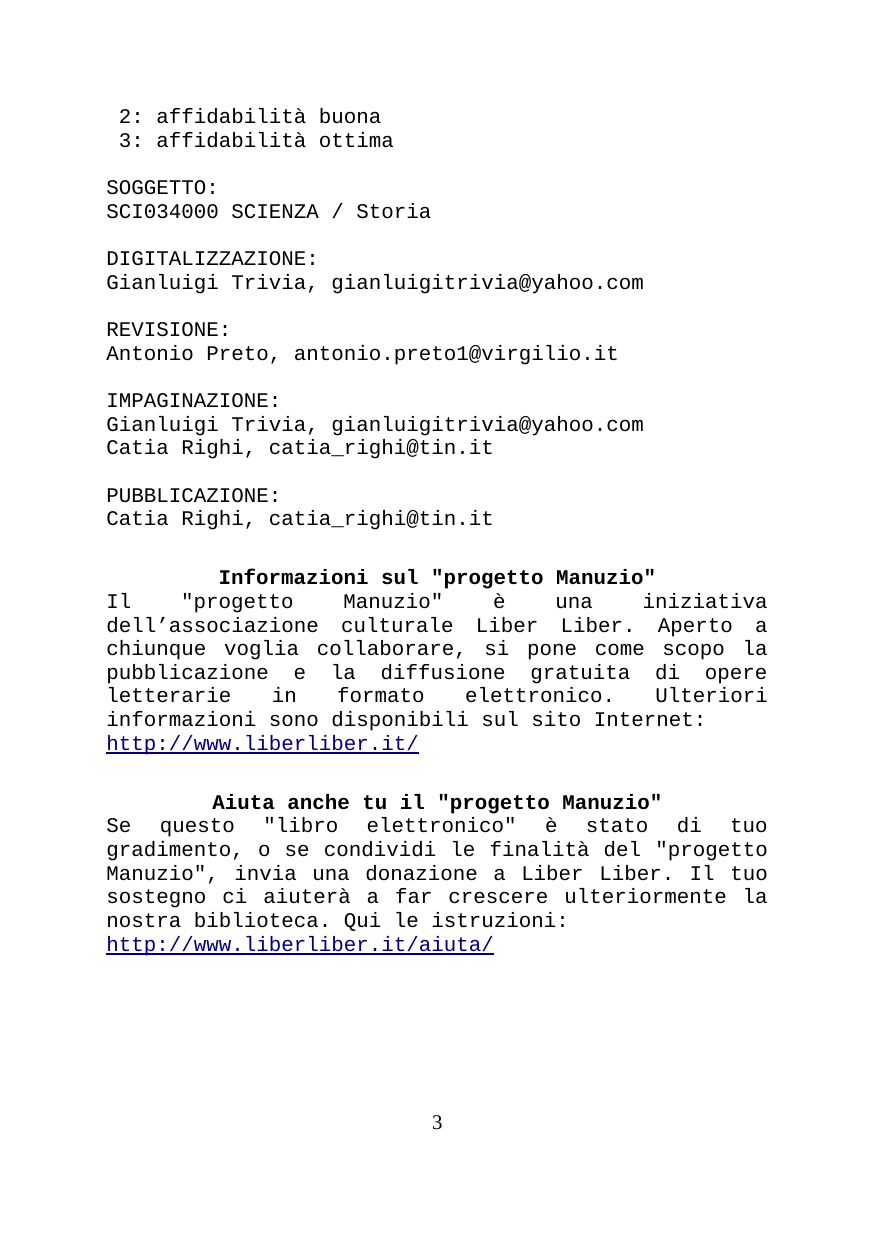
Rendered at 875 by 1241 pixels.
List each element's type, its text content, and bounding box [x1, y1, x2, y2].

text 3: affidabilità ottima [106, 130, 768, 153]
text http://www.liberliber.it/ [106, 733, 768, 756]
text Il "progetto Manuzio" è una iniziativa dell’associazione culturale Liber Liber. Aperto a chiunque voglia collaborare, si pone come scopo la pubblicazione e la diffusione gratuita di opere letterarie in formato elettronico. Ulteriori informazioni sono disponibili sul sito Internet: [106, 591, 768, 733]
text Antonio Preto, antonio.preto1@virgilio.it [106, 343, 768, 366]
text http://www.liberliber.it/aiuta/ [106, 934, 768, 957]
text Aiuta anche tu il "progetto Manuzio" [106, 792, 768, 816]
text 2: affidabilità buona [106, 106, 768, 130]
text REVISIONE: [106, 319, 768, 343]
text PUBBLICAZIONE: [106, 484, 768, 508]
text Catia Righi, catia_righi@tin.it [106, 508, 768, 532]
text SOGGETTO: [106, 177, 768, 201]
text SCI034000 SCIENZA / Storia [106, 201, 768, 224]
text Gianluigi Trivia, gianluigitrivia@yahoo.com [106, 272, 768, 295]
text Informazioni sul "progetto Manuzio" [106, 567, 768, 591]
text DIGITALIZZAZIONE: [106, 248, 768, 272]
text Gianluigi Trivia, gianluigitrivia@yahoo.com [106, 414, 768, 437]
text Se questo "libro elettronico" è stato di tuo gradimento, o se condividi le finalità del "progetto Manuzio", invia una donazione a Liber Liber. Il tuo sostegno ci aiuterà a far crescere ulteriormente la nostra biblioteca. Qui le istruzioni: [106, 816, 768, 934]
text IMPAGINAZIONE: [106, 390, 768, 414]
text Catia Righi, catia_righi@tin.it [106, 437, 768, 461]
